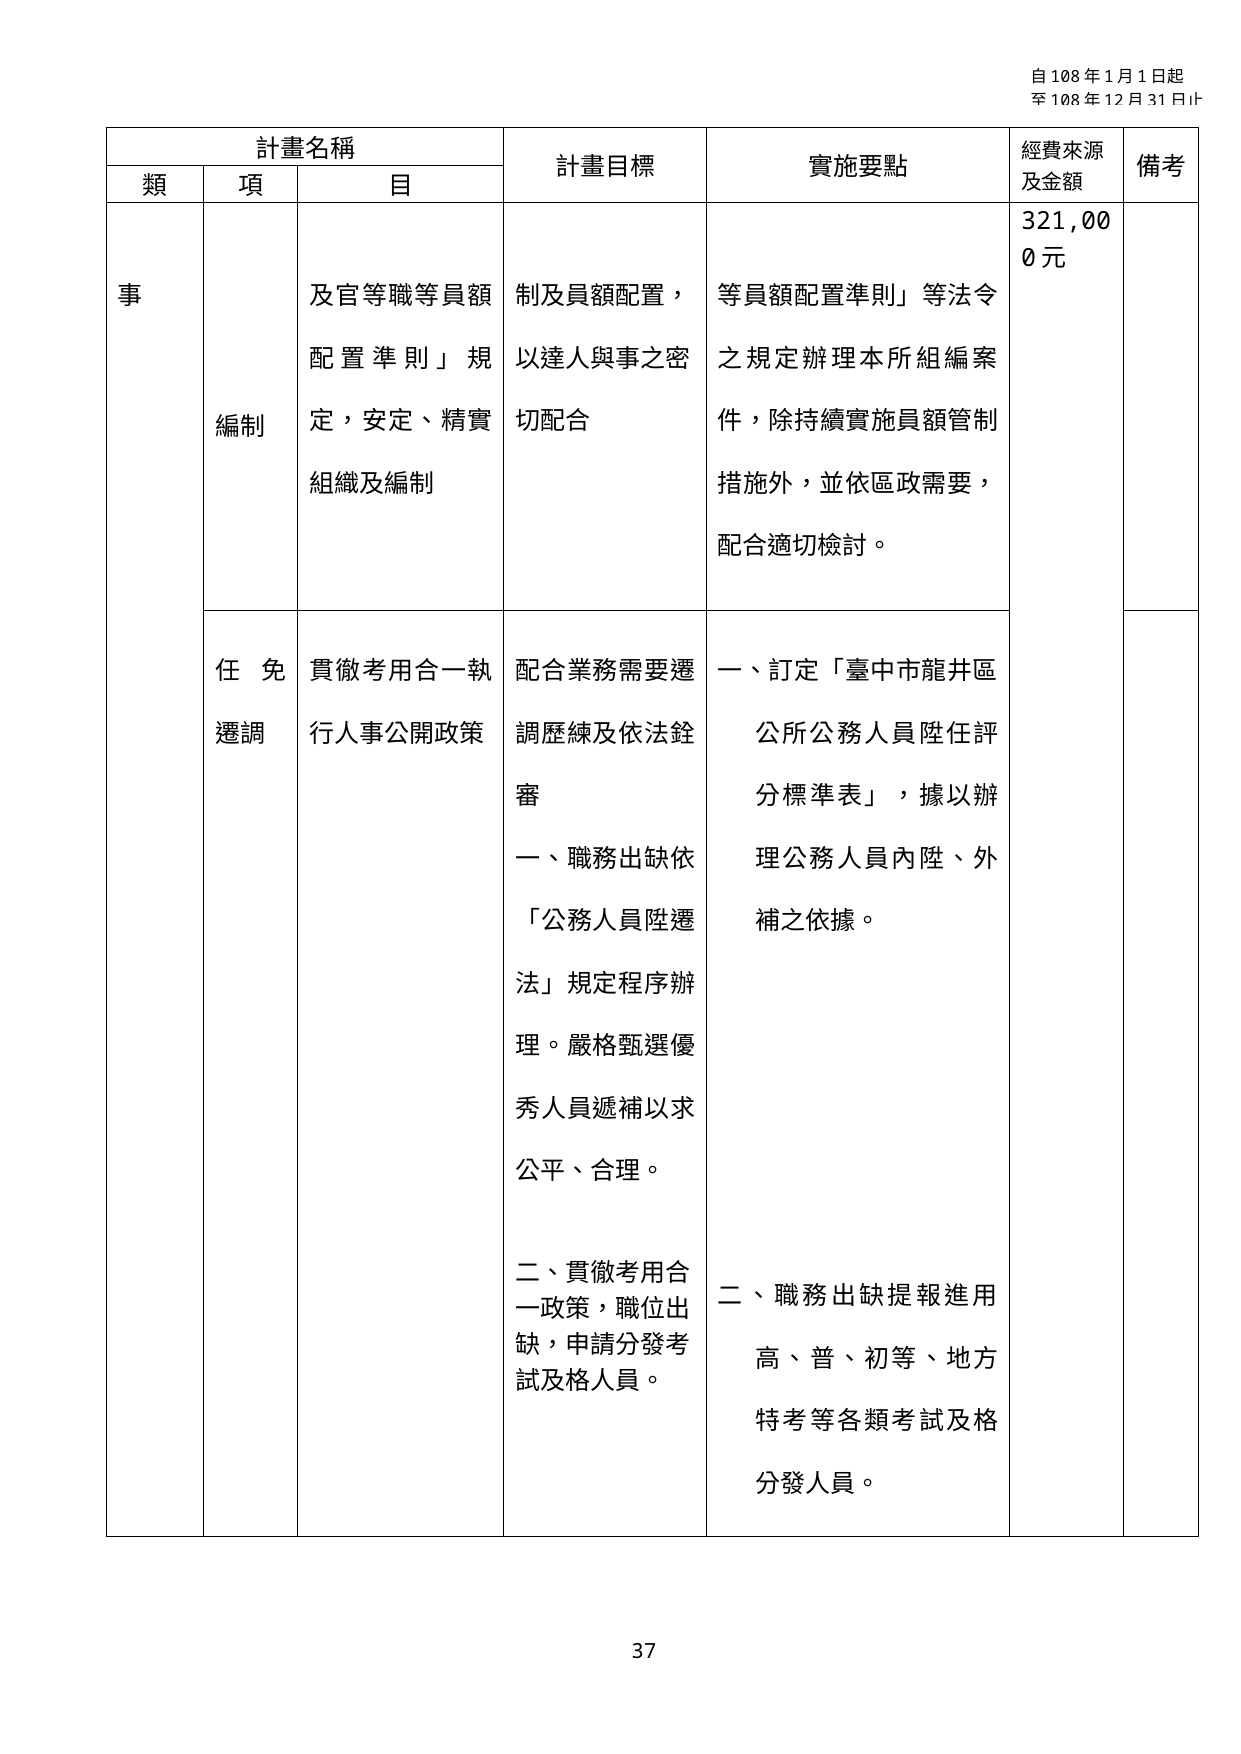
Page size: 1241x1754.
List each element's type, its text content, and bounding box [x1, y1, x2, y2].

table_header 計畫名稱 [1015, 56, 1240, 112]
table_cell [1124, 203, 1198, 610]
table_cell 目 [298, 166, 503, 202]
table_cell 任免遷調 [204, 611, 297, 1536]
table_cell 等員額配置準則」等法令之規定辦理本所組編案件，除持續實施員額管制措施外，並依區政需要，配合適切檢討。 [707, 203, 1009, 610]
table_cell 貫徹考用合一執行人事公開政策 [298, 611, 503, 1536]
table_cell 制及員額配置，以達人與事之密切配合 [504, 203, 706, 610]
table_header 計畫名稱 [107, 128, 503, 164]
table_cell 及官等職等員額配置準則」規定，安定、精實組織及編制 [298, 203, 503, 610]
table_header 實施要點 [707, 128, 1009, 202]
table_cell [1124, 611, 1198, 1536]
table_header 經費來源及金額 [1010, 128, 1123, 202]
table_cell 編制 [204, 203, 297, 610]
table_cell 類 [107, 166, 203, 202]
table_cell 一、訂定「臺中市龍井區公所公務人員陞任評分標準表」，據以辦理公務人員內陞、外補之依據。 二、職務出缺提報進用高、普、初等、地方特考等各類考試及格分發人員。 [707, 611, 1009, 1536]
table_cell 配合業務需要遷調歷練及依法銓審 一、職務出缺依「公務人員陞遷法」規定程序辦理。嚴格甄選優秀人員遞補以求公平、合理。 二、貫徹考用合一政策，職位出缺，申請分發考試及格人員。 [504, 611, 706, 1536]
table_cell 事 [107, 203, 203, 1536]
table_cell 項 [204, 166, 297, 202]
table_cell 321,000元 [1010, 203, 1123, 1536]
table_header 備考 [1124, 128, 1198, 202]
table_header 計畫目標 [504, 128, 706, 202]
